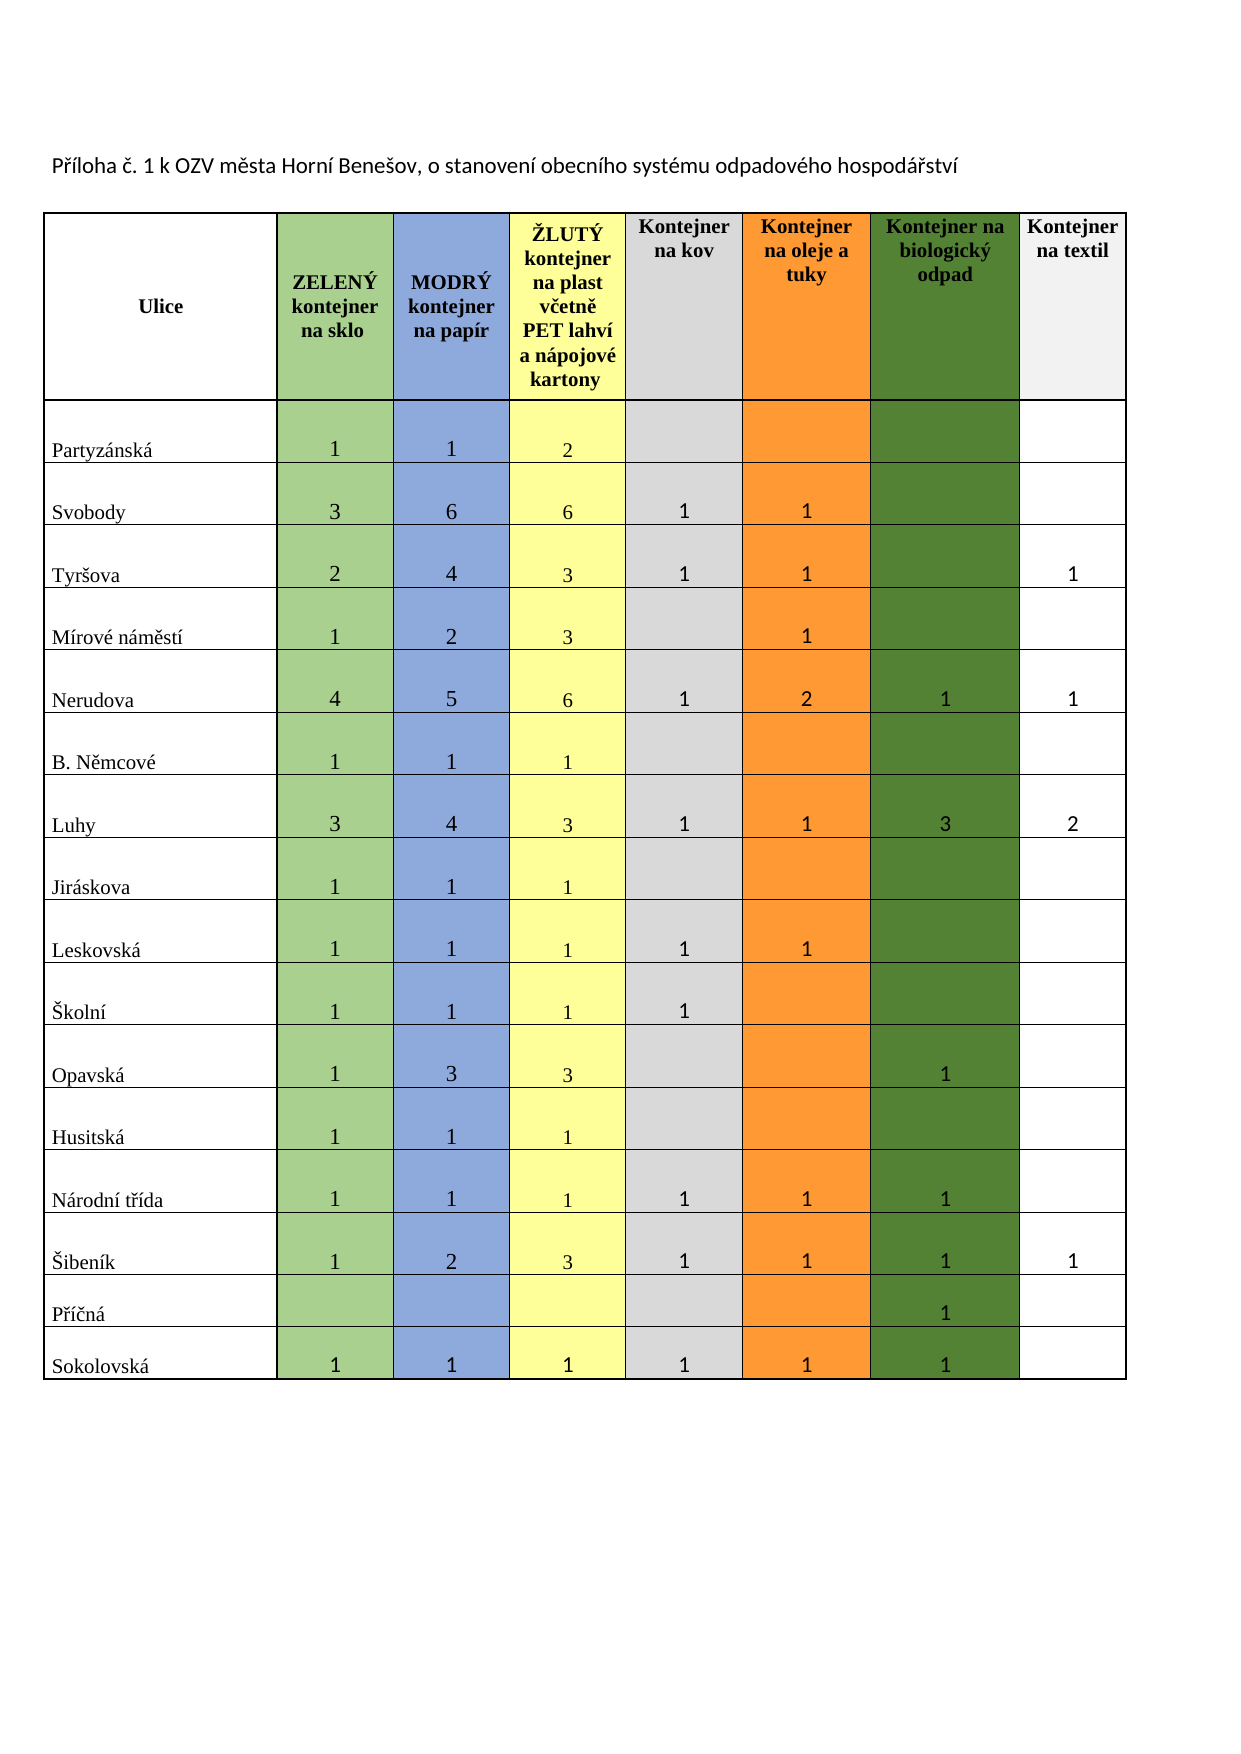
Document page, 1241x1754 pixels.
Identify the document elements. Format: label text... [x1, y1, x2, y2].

table_cell 1 [510, 1088, 625, 1149]
table_cell 1 [871, 650, 1019, 712]
table_cell [871, 179, 1019, 212]
table_header Příloha č. 1 k OZV města Horní Benešov, o stanovení obecního systému odpadového hospodářství [44, 148, 1126, 179]
table_cell 1 [278, 713, 393, 774]
table_cell 1 [1020, 1213, 1125, 1274]
table_cell 1 [510, 963, 625, 1024]
table_cell [743, 713, 870, 774]
table_cell [1020, 179, 1126, 212]
table_cell [743, 1088, 870, 1149]
table_cell [871, 900, 1019, 962]
table_cell 1 [1020, 525, 1125, 587]
table_cell [44, 179, 277, 212]
table_cell 1 [278, 588, 393, 649]
table_cell 1 [626, 525, 742, 587]
table_cell [394, 1275, 509, 1326]
table_cell 1 [626, 1213, 742, 1274]
table_cell 1 [743, 900, 870, 962]
table_cell Kontejner na kov [626, 214, 742, 399]
table_cell Svobody [45, 463, 276, 524]
table_cell 1 [510, 1327, 625, 1378]
table_cell 1 [626, 463, 742, 524]
table_cell 1 [278, 1088, 393, 1149]
table_cell Kontejner na biologický odpad [871, 214, 1019, 399]
table_cell Příčná [45, 1275, 276, 1326]
table_cell [871, 838, 1019, 899]
table_cell 1 [743, 525, 870, 587]
table_cell Jiráskova [45, 838, 276, 899]
table_cell [1020, 1025, 1125, 1087]
table_cell 1 [743, 1327, 870, 1378]
table_cell 1 [278, 838, 393, 899]
table_cell [871, 1088, 1019, 1149]
table_cell 1 [626, 900, 742, 962]
table_cell [626, 713, 742, 774]
table_cell 1 [278, 900, 393, 962]
table_cell [743, 1025, 870, 1087]
table_cell 1 [394, 900, 509, 962]
table_cell 1 [394, 1088, 509, 1149]
table_cell [1020, 838, 1125, 899]
table_cell 6 [510, 650, 625, 712]
table_cell Ulice [45, 214, 276, 399]
table_cell Sokolovská [45, 1327, 276, 1378]
table_cell Mírové náměstí [45, 588, 276, 649]
table_cell 1 [871, 1025, 1019, 1087]
table_cell [871, 525, 1019, 587]
table_cell [1020, 713, 1125, 774]
table_cell 6 [394, 463, 509, 524]
table_cell Šibeník [45, 1213, 276, 1274]
table_cell [626, 1275, 742, 1326]
table_cell [871, 713, 1019, 774]
table_cell 1 [510, 838, 625, 899]
table_cell 1 [394, 838, 509, 899]
table_cell Kontejner na textil [1020, 214, 1125, 399]
table_cell [871, 588, 1019, 649]
table_cell [1020, 463, 1125, 524]
table_cell 2 [510, 401, 625, 462]
table_cell 3 [510, 588, 625, 649]
table_cell [742, 179, 871, 212]
table_cell 1 [278, 1213, 393, 1274]
table_cell Luhy [45, 775, 276, 837]
table_cell 1 [510, 713, 625, 774]
table_cell [1020, 1150, 1125, 1212]
table_cell 3 [871, 775, 1019, 837]
table_cell 1 [278, 1327, 393, 1378]
table_cell [743, 963, 870, 1024]
table_cell [1020, 963, 1125, 1024]
table_cell Školní [45, 963, 276, 1024]
table_cell 1 [871, 1327, 1019, 1378]
table_cell [626, 179, 742, 212]
table_cell 1 [394, 1327, 509, 1378]
table_cell [626, 588, 742, 649]
table_cell 1 [278, 1150, 393, 1212]
table_cell 1 [394, 713, 509, 774]
table_cell [871, 463, 1019, 524]
table_cell 1 [278, 401, 393, 462]
table_cell 1 [743, 588, 870, 649]
table_cell [871, 401, 1019, 462]
table_cell 2 [743, 650, 870, 712]
table_cell 1 [743, 1213, 870, 1274]
table_cell Partyzánská [45, 401, 276, 462]
table_cell [743, 401, 870, 462]
table_cell 1 [626, 963, 742, 1024]
table_cell [1020, 1088, 1125, 1149]
table_cell [626, 1088, 742, 1149]
table_cell 1 [871, 1150, 1019, 1212]
table_cell Leskovská [45, 900, 276, 962]
table_cell 1 [743, 775, 870, 837]
table_cell [626, 838, 742, 899]
table_cell 2 [394, 588, 509, 649]
table_cell [1020, 1327, 1125, 1378]
table_cell 1 [394, 1150, 509, 1212]
table_cell 3 [278, 463, 393, 524]
table_cell 1 [394, 401, 509, 462]
table_cell [393, 179, 509, 212]
table_cell 1 [394, 963, 509, 1024]
table_cell 1 [743, 463, 870, 524]
table_cell [1020, 900, 1125, 962]
table_cell ZELENÝ kontejner na sklo [278, 214, 393, 399]
table_cell [510, 1275, 625, 1326]
table_cell [1020, 1275, 1125, 1326]
table_cell 4 [394, 525, 509, 587]
table_cell [743, 838, 870, 899]
table_cell [277, 179, 393, 212]
table_cell Husitská [45, 1088, 276, 1149]
table_cell [626, 401, 742, 462]
table_cell MODRÝ kontejner na papír [394, 214, 509, 399]
table_cell Nerudova [45, 650, 276, 712]
table_cell 1 [626, 1327, 742, 1378]
table_cell [626, 1025, 742, 1087]
table_cell B. Němcové [45, 713, 276, 774]
table_cell 1 [626, 1150, 742, 1212]
table_cell Tyršova [45, 525, 276, 587]
table_cell 4 [394, 775, 509, 837]
table_cell 3 [510, 1025, 625, 1087]
table_cell 1 [1020, 650, 1125, 712]
table_cell 1 [743, 1150, 870, 1212]
table_cell Národní třída [45, 1150, 276, 1212]
table_cell 1 [871, 1213, 1019, 1274]
table_cell 3 [510, 775, 625, 837]
table_cell 1 [510, 900, 625, 962]
table_cell [509, 179, 626, 212]
table_cell Opavská [45, 1025, 276, 1087]
table_cell 6 [510, 463, 625, 524]
table_cell 2 [394, 1213, 509, 1274]
table_cell 2 [1020, 775, 1125, 837]
table_cell [1020, 401, 1125, 462]
table_cell 3 [510, 1213, 625, 1274]
table_cell 1 [871, 1275, 1019, 1326]
table_cell 3 [394, 1025, 509, 1087]
table_cell [871, 963, 1019, 1024]
table_cell [743, 1275, 870, 1326]
table_cell 1 [626, 775, 742, 837]
table_cell [278, 1275, 393, 1326]
table_cell 1 [278, 1025, 393, 1087]
table_cell 1 [278, 963, 393, 1024]
table_cell 4 [278, 650, 393, 712]
table_cell 5 [394, 650, 509, 712]
table_cell 3 [278, 775, 393, 837]
table_cell 1 [510, 1150, 625, 1212]
table_cell [1020, 588, 1125, 649]
table_cell 2 [278, 525, 393, 587]
table_cell ŽLUTÝ kontejner na plast včetně PET lahví a nápojové kartony [510, 214, 625, 399]
table_cell Kontejner na oleje a tuky [743, 214, 870, 399]
table_cell 3 [510, 525, 625, 587]
table_cell 1 [626, 650, 742, 712]
